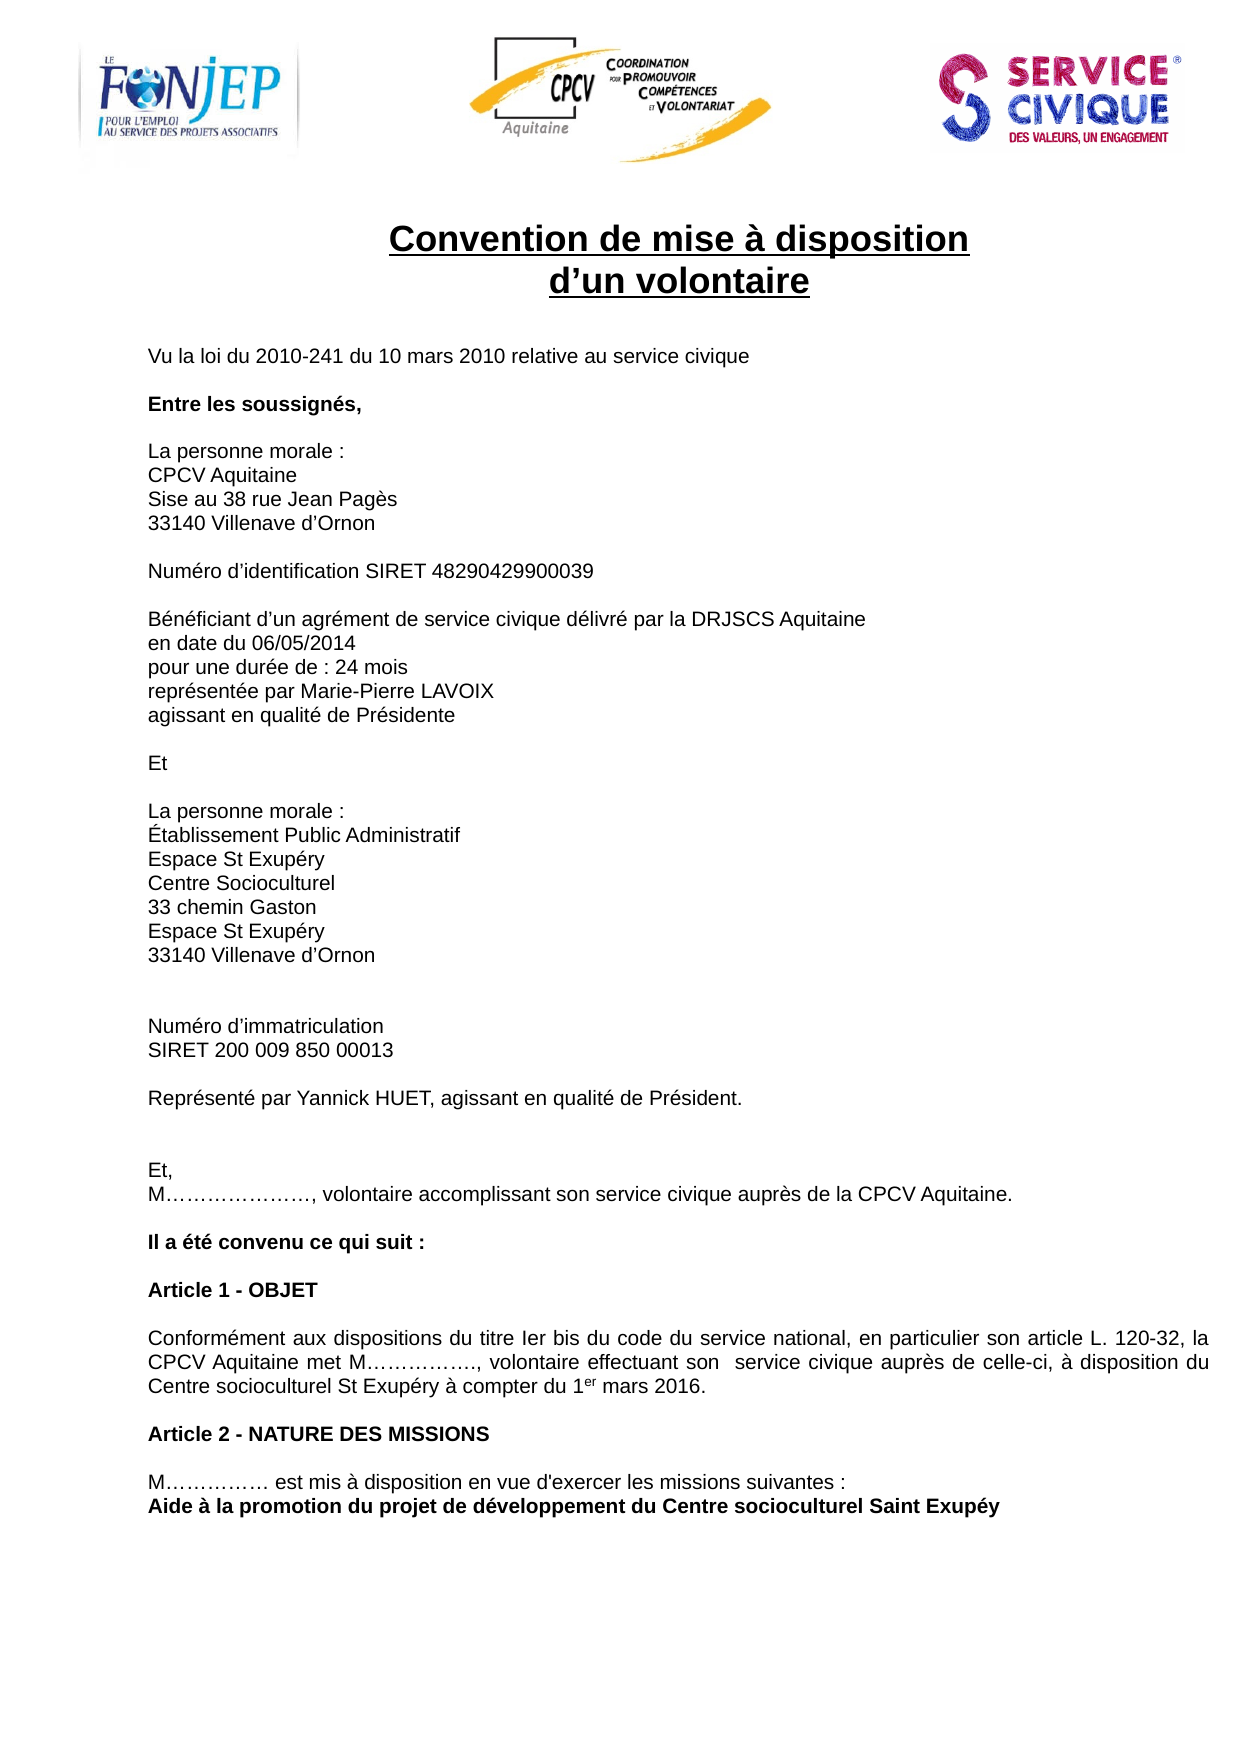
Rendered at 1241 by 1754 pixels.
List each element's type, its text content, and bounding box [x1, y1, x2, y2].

text Et, [148, 1158, 1211, 1182]
text Conformément aux dispositions du titre Ier bis du code du service national, en particulier son article L. 120-32, la CPCV Aquitaine met M……………., volontaire effectuant son service civique auprès de celle-ci, à disposition du Centre socioculturel St Exupéry à compter du 1er mars 2016. [148, 1326, 1211, 1398]
text Il a été convenu ce qui suit : [148, 1230, 1211, 1254]
text Entre les soussignés, [148, 391, 1211, 415]
text 33 chemin Gaston [148, 894, 1240, 918]
text agissant en qualité de Présidente [148, 703, 1211, 727]
text Aide à la promotion du projet de développement du Centre socioculturel Saint Exupéy [148, 1493, 1211, 1517]
text La personne morale : [148, 799, 1240, 823]
text Bénéficiant d’un agrément de service civique délivré par la DRJSCS Aquitaine [148, 607, 1211, 631]
text Vu la loi du 2010-241 du 10 mars 2010 relative au service civique [148, 343, 1211, 367]
text pour une durée de : 24 mois [148, 655, 1211, 679]
text SIRET 200 009 850 00013 [148, 1038, 1211, 1062]
text Numéro d’immatriculation [148, 1014, 1211, 1038]
text d’un volontaire [148, 259, 1211, 302]
text 33140 Villenave d’Ornon [148, 942, 1240, 966]
text 33140 Villenave d’Ornon [148, 511, 1211, 535]
text M…………… est mis à disposition en vue d'exercer les missions suivantes : [148, 1469, 1211, 1493]
text Article 2 - NATURE DES MISSIONS [148, 1422, 1211, 1446]
text Établissement Public Administratif [148, 823, 1240, 847]
text Espace St Exupéry [148, 918, 1240, 942]
text Centre Socioculturel [148, 871, 1240, 894]
text Et [148, 751, 1240, 775]
text en date du 06/05/2014 [148, 631, 1211, 655]
text Espace St Exupéry [148, 847, 1240, 871]
text CPCV Aquitaine [148, 463, 1240, 487]
text La personne morale : [148, 439, 1240, 463]
text Sise au 38 rue Jean Pagès [148, 487, 1211, 511]
text représentée par Marie-Pierre LAVOIX [148, 679, 1211, 703]
text Convention de mise à disposition [148, 218, 1211, 259]
text Numéro d’identification SIRET 48290429900039 [148, 559, 1211, 583]
text Représenté par Yannick HUET, agissant en qualité de Président. [148, 1086, 1211, 1110]
text M…………………, volontaire accomplissant son service civique auprès de la CPCV Aquitaine. [148, 1182, 1211, 1206]
text Article 1 - OBJET [148, 1278, 1211, 1302]
